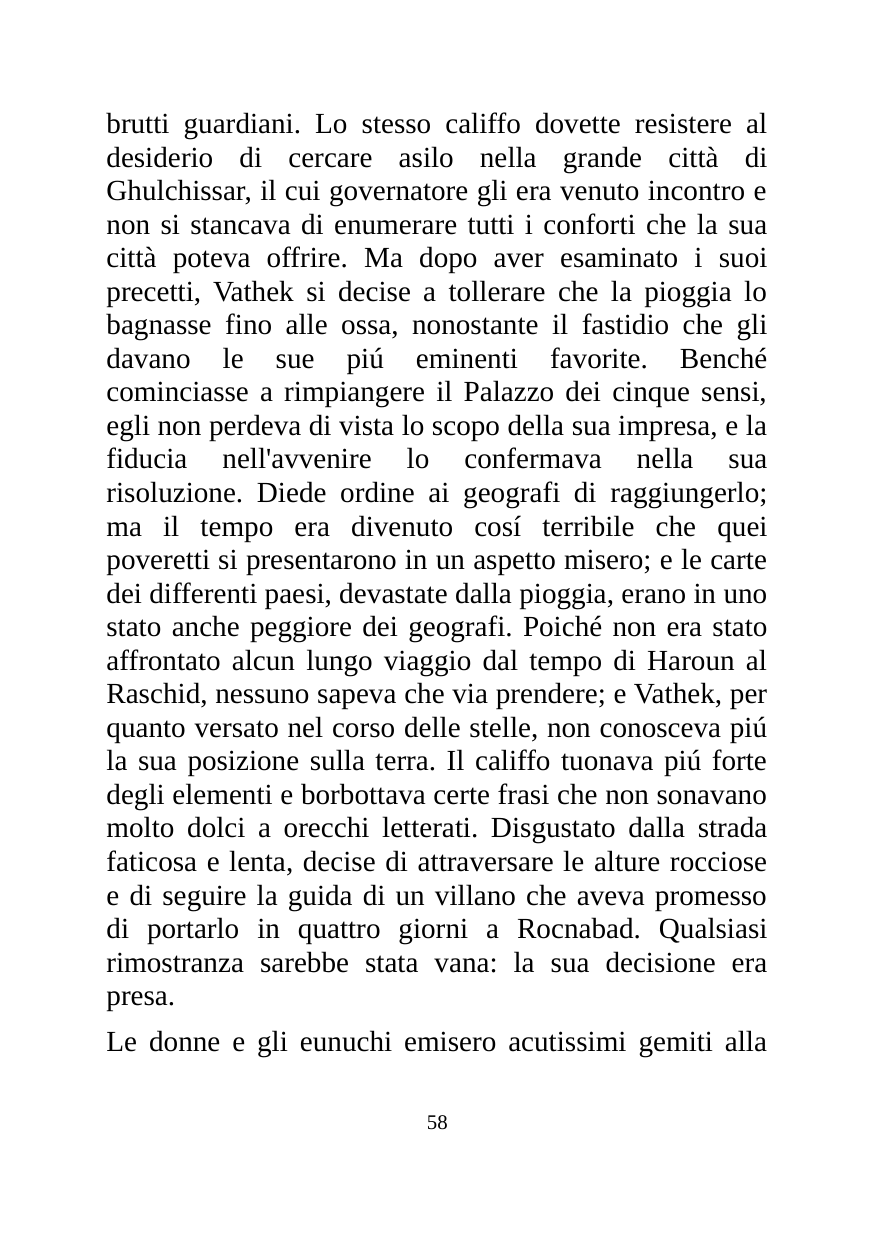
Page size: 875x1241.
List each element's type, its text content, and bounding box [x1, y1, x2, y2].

text brutti guardiani. Lo stesso califfo dovette resistere al desiderio di cercare asilo nella grande città di Ghulchissar, il cui governatore gli era venuto incontro e non si stancava di enumerare tutti i conforti che la sua città poteva offrire. Ma dopo aver esaminato i suoi precetti, Vathek si decise a tollerare che la pioggia lo bagnasse fino alle ossa, nonostante il fastidio che gli davano le sue piú eminenti favorite. Benché cominciasse a rimpiangere il Palazzo dei cinque sensi, egli non perdeva di vista lo scopo della sua impresa, e la fiducia nell'avvenire lo confermava nella sua risoluzione. Diede ordine ai geografi di raggiungerlo; ma il tempo era divenuto cosí terribile che quei poveretti si presentarono in un aspetto misero; e le carte dei differenti paesi, devastate dalla pioggia, erano in uno stato anche peggiore dei geografi. Poiché non era stato affrontato alcun lungo viaggio dal tempo di Haroun al Raschid, nessuno sapeva che via prendere; e Vathek, per quanto versato nel corso delle stelle, non conosceva piú la sua posizione sulla terra. Il califfo tuonava piú forte degli elementi e borbottava certe frasi che non sonavano molto dolci a orecchi letterati. Disgustato dalla strada faticosa e lenta, decise di attraversare le alture rocciose e di seguire la guida di un villano che aveva promesso di portarlo in quattro giorni a Rocnabad. Qualsiasi rimostranza sarebbe stata vana: la sua decisione era presa. [106, 106, 768, 1012]
text Le donne e gli eunuchi emisero acutissimi gemiti alla [106, 1024, 768, 1058]
